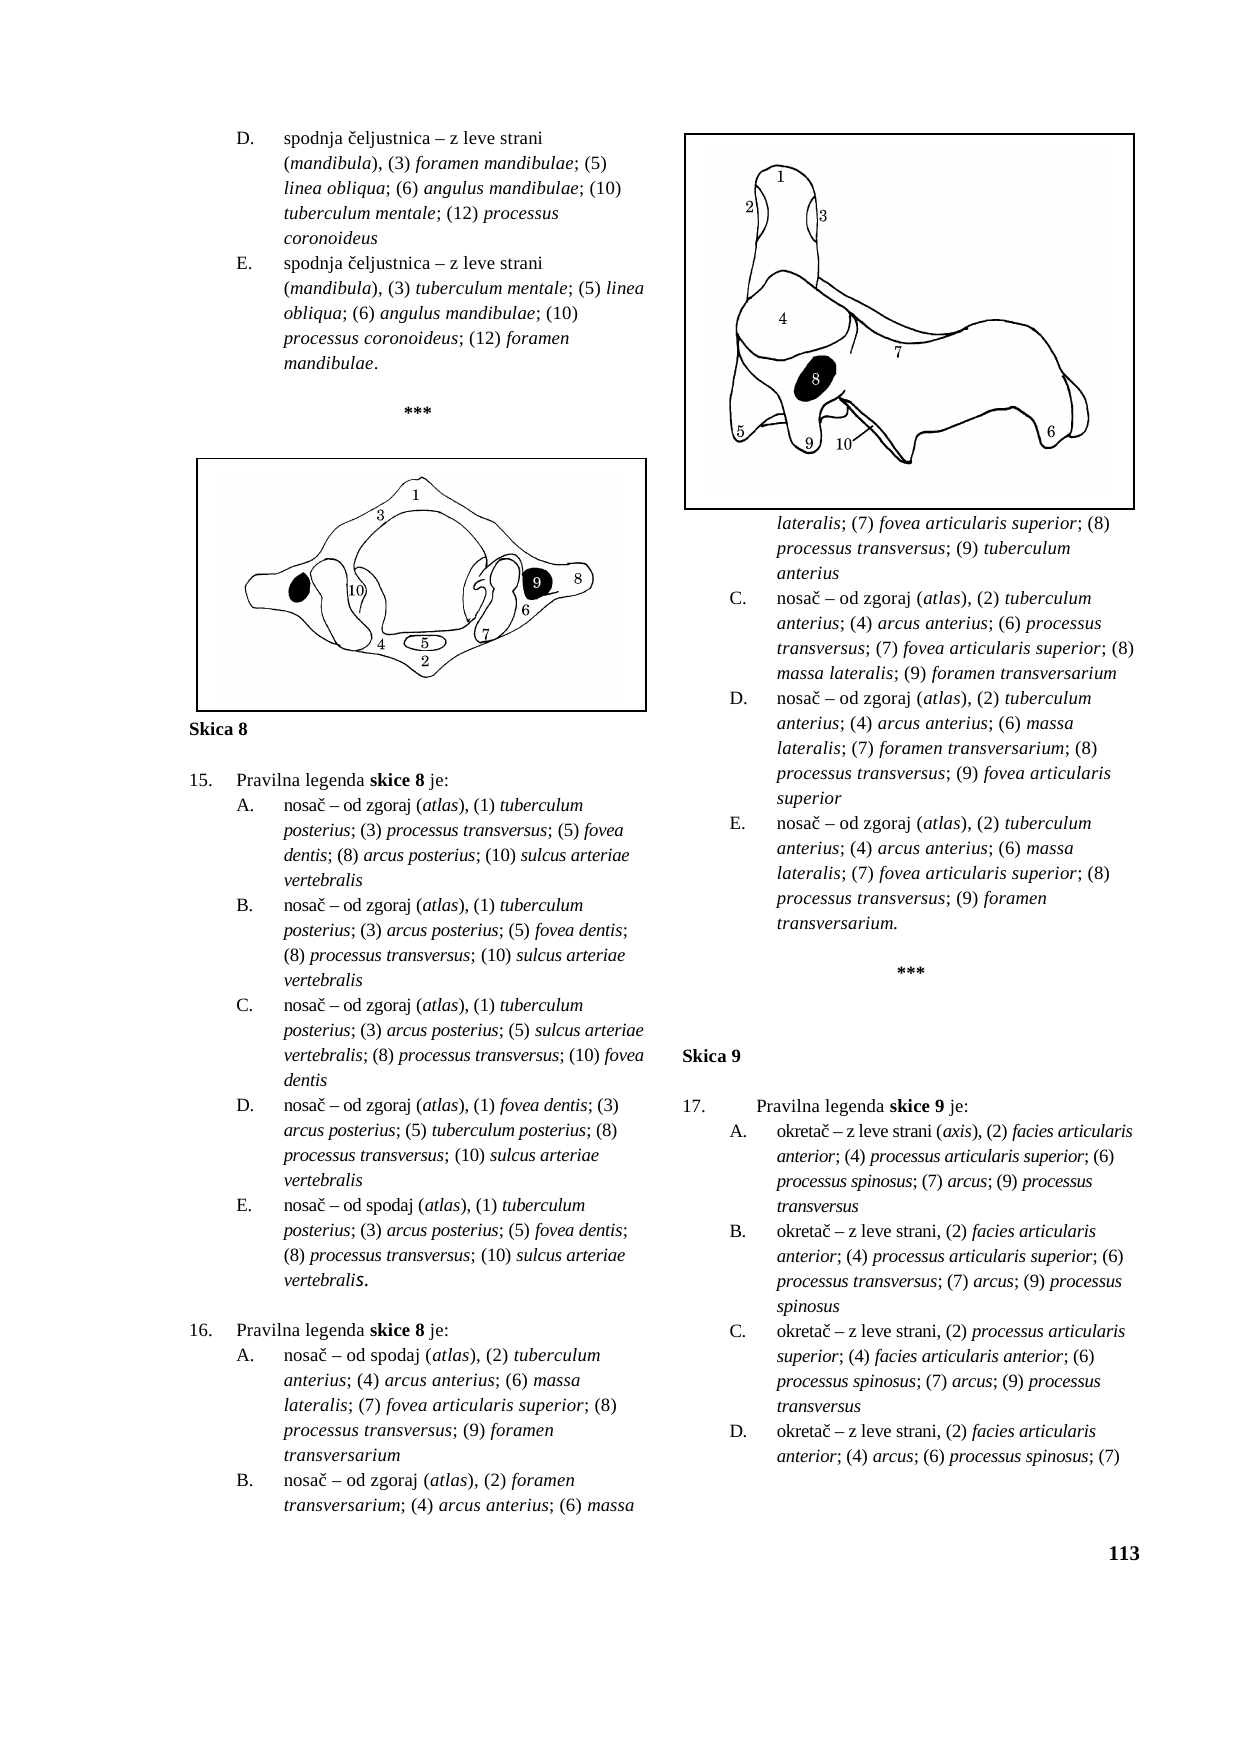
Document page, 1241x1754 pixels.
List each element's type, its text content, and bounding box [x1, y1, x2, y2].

list nosač – od zgoraj (atlas), (2) foramen transversarium; (4) arcus anterius; (6) massa [236, 1466, 647, 1516]
text Skica 9 [682, 1043, 1140, 1068]
list okretač – z leve strani, (2) facies articularis anterior; (4) processus articularis superior; (6) processus transversus; (7) arcus; (9) processus spinosus [729, 1218, 1140, 1318]
list nosač – od zgoraj (atlas), (2) tuberculum anterius; (4) arcus anterius; (6) processus transversus; (7) fovea articularis superior; (8) massa lateralis; (9) foramen transversarium [729, 584, 1140, 684]
list okretač – z leve strani (axis), (2) facies articularis anterior; (4) processus articularis superior; (6) processus spinosus; (7) arcus; (9) processus transversus [729, 1118, 1140, 1218]
list okretač – z leve strani, (2) processus articularis superior; (4) facies articularis anterior; (6) processus spinosus; (7) arcus; (9) processus transversus [729, 1318, 1140, 1418]
text Skica 8 [189, 449, 647, 741]
picture [216, 470, 627, 699]
list spodnja čeljustnica – z leve strani (mandibula), (3) tuberculum mentale; (5) linea obliqua; (6) angulus mandibulae; (10) processus coronoideus; (12) foramen mandibulae. [236, 249, 647, 374]
list nosač – od spodaj (atlas), (2) tuberculum anterius; (4) arcus anterius; (6) massa lateralis; (7) fovea articularis superior; (8) processus transversus; (9) foramen transversarium [236, 1341, 647, 1466]
list okretač – z leve strani, (2) facies articularis anterior; (4) arcus; (6) processus spinosus; (7) [729, 1418, 1140, 1468]
list nosač – od zgoraj (atlas), (2) tuberculum anterius; (4) arcus anterius; (6) massa lateralis; (7) fovea articularis superior; (8) processus transversus; (9) foramen transversarium. [729, 809, 1140, 934]
text 16. Pravilna legenda skice 8 je: [189, 1316, 647, 1341]
list lateralis; (7) fovea articularis superior; (8) processus transversus; (9) tuberculum anterius [729, 124, 1140, 584]
picture [704, 146, 1115, 497]
list spodnja čeljustnica – z leve strani (mandibula), (3) foramen mandibulae; (5) linea obliqua; (6) angulus mandibulae; (10) tuberculum mentale; (12) processus coronoideus [236, 124, 647, 249]
list nosač – od zgoraj (atlas), (1) tuberculum posterius; (3) processus transversus; (5) fovea dentis; (8) arcus posterius; (10) sulcus arteriae vertebralis [236, 791, 647, 891]
list nosač – od spodaj (atlas), (1) tuberculum posterius; (3) arcus posterius; (5) fovea dentis; (8) processus transversus; (10) sulcus arteriae vertebralis. [236, 1191, 647, 1291]
list nosač – od zgoraj (atlas), (2) tuberculum anterius; (4) arcus anterius; (6) massa lateralis; (7) foramen transversarium; (8) processus transversus; (9) fovea articularis superior [729, 684, 1140, 809]
list nosač – od zgoraj (atlas), (1) tuberculum posterius; (3) arcus posterius; (5) fovea dentis; (8) processus transversus; (10) sulcus arteriae vertebralis [236, 891, 647, 991]
text *** [189, 399, 647, 424]
list nosač – od zgoraj (atlas), (1) tuberculum posterius; (3) arcus posterius; (5) sulcus arteriae vertebralis; (8) processus transversus; (10) fovea dentis [236, 991, 647, 1091]
list nosač – od zgoraj (atlas), (1) fovea dentis; (3) arcus posterius; (5) tuberculum posterius; (8) processus transversus; (10) sulcus arteriae vertebralis [236, 1091, 647, 1191]
text *** [682, 959, 1140, 984]
text 17. Pravilna legenda skice 9 je: [682, 1093, 1140, 1118]
text 15. Pravilna legenda skice 8 je: [189, 766, 647, 791]
